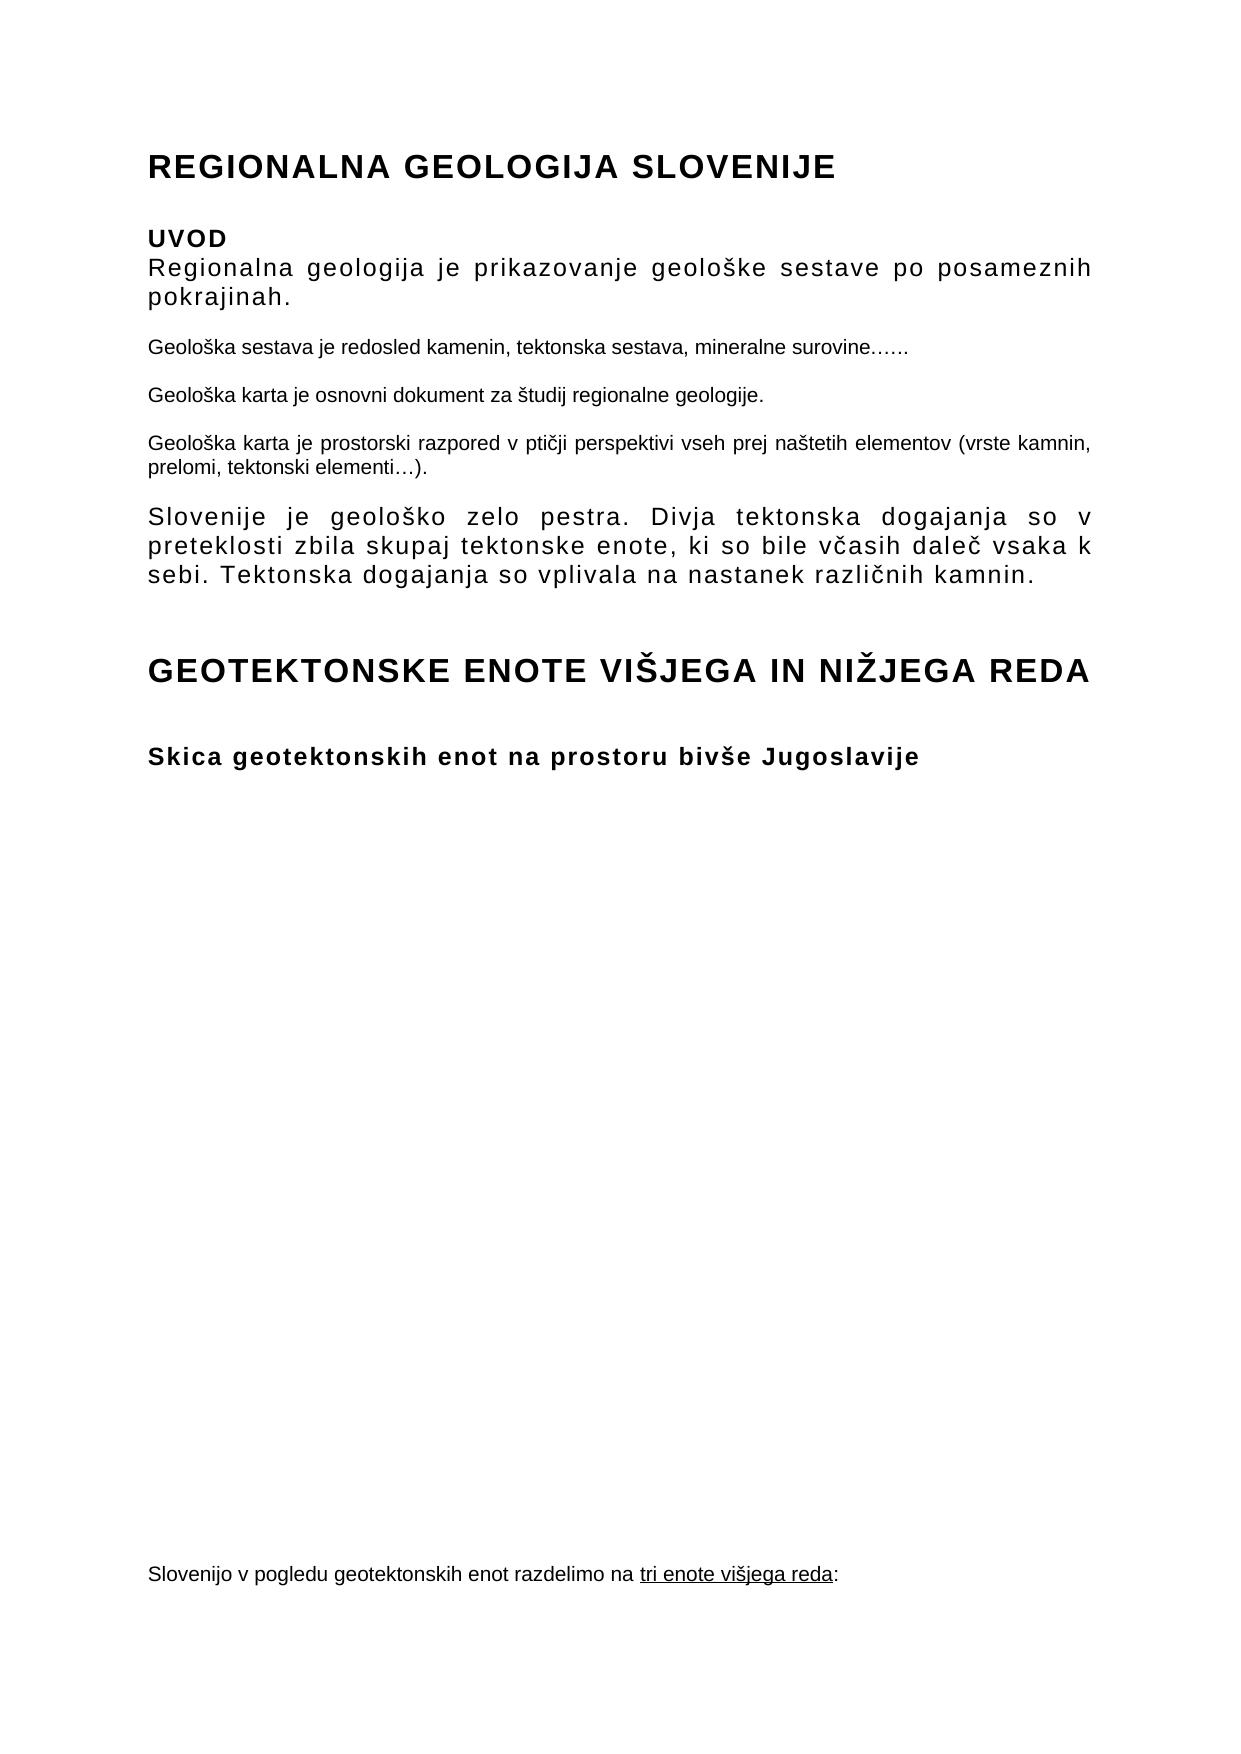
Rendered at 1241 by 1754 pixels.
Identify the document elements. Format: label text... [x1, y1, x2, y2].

text Slovenijo v pogledu geotektonskih enot razdelimo na tri enote višjega reda: [148, 1561, 1093, 1585]
text Regionalna geologija je prikazovanje geološke sestave po posameznih pokrajinah. [148, 253, 1093, 311]
text Geološka karta je prostorski razpored v ptičji perspektivi vseh prej naštetih elementov (vrste kamnin, prelomi, tektonski elementi…). [148, 431, 1093, 478]
text Slovenije je geološko zelo pestra. Divja tektonska dogajanja so v preteklosti zbila skupaj tektonske enote, ki so bile včasih daleč vsaka k sebi. Tektonska dogajanja so vplivala na nastanek različnih kamnin. [148, 502, 1093, 589]
subtitle UVOD [148, 224, 1093, 253]
subtitle REGIONALNA GEOLOGIJA SLOVENIJE [148, 148, 1093, 186]
text Geološka sestava je redosled kamenin, tektonska sestava, mineralne surovine.….. [148, 335, 1093, 359]
text Skica geotektonskih enot na prostoru bivše Jugoslavije [148, 742, 1093, 771]
text Geološka karta je osnovni dokument za študij regionalne geologije. [148, 383, 1093, 407]
subtitle GEOTEKTONSKE ENOTE VIŠJEGA IN NIŽJEGA REDA [148, 651, 1093, 689]
